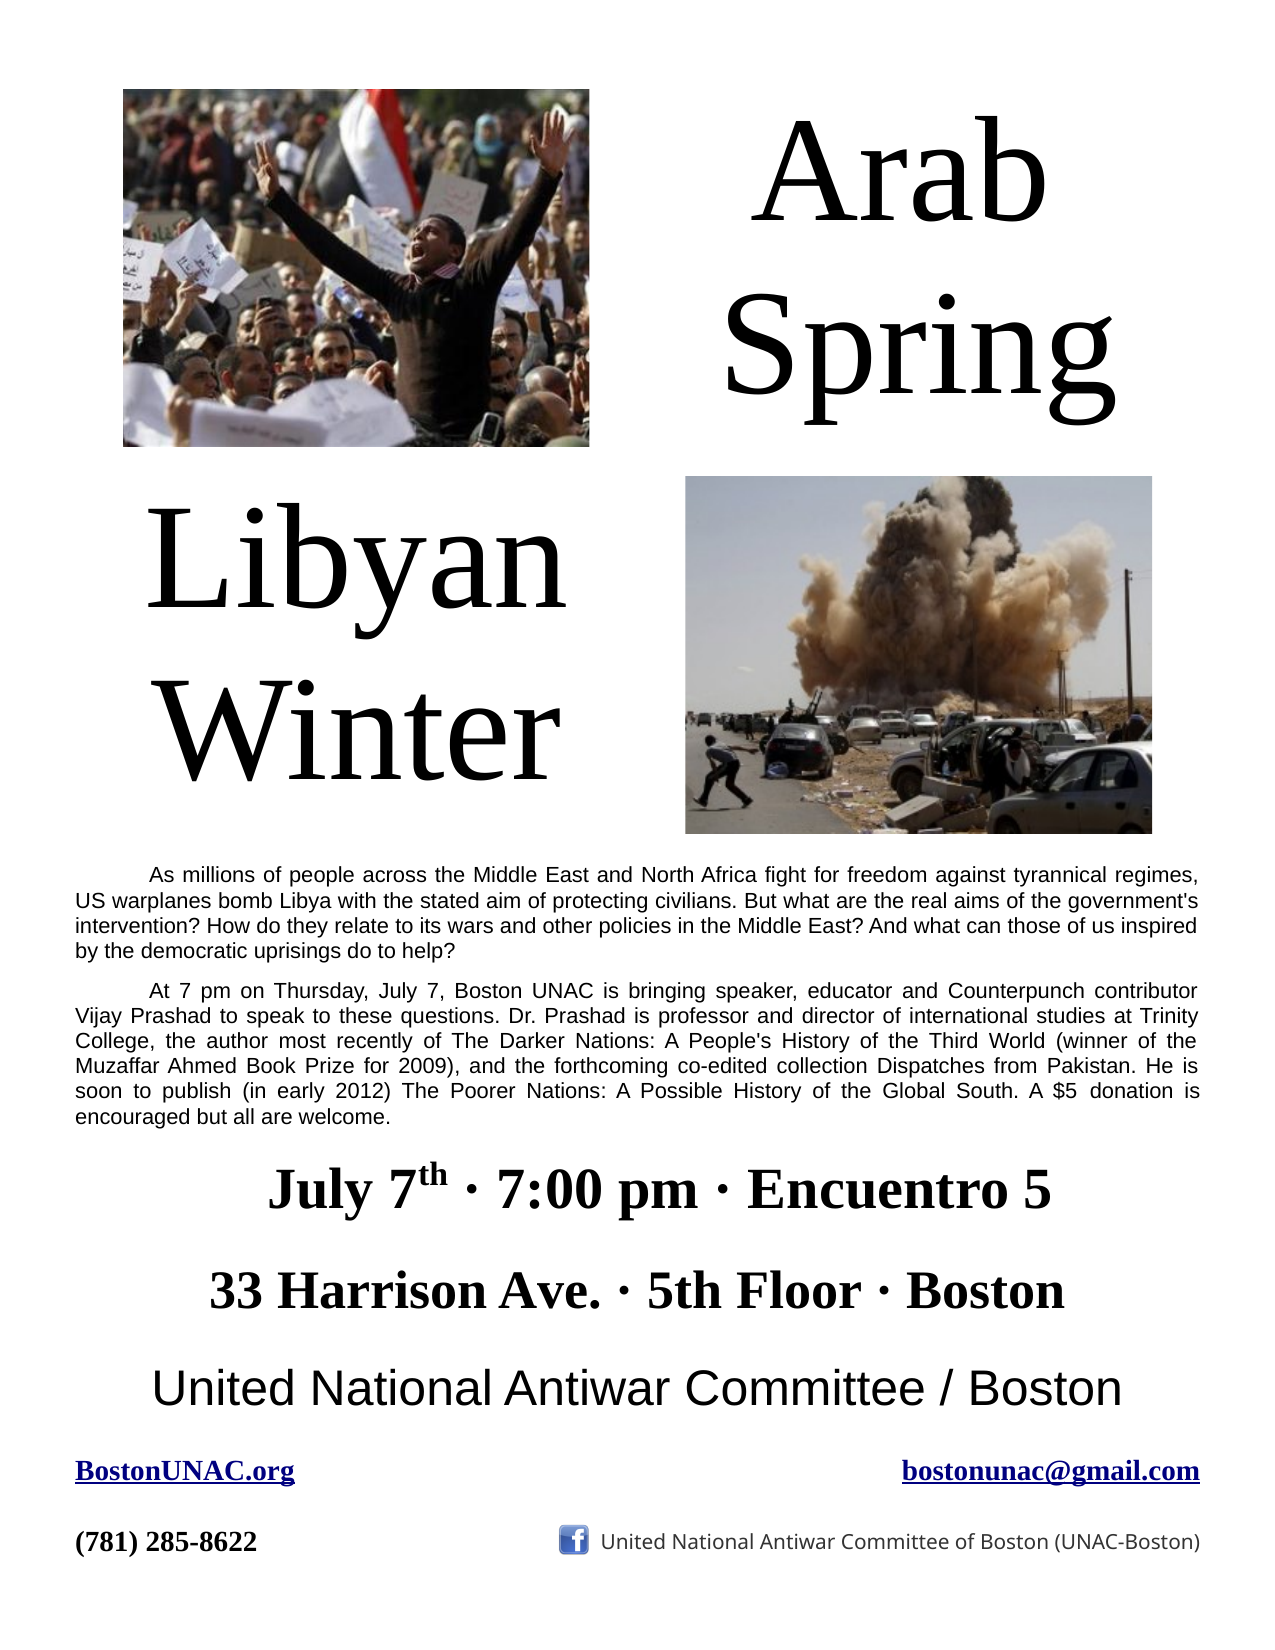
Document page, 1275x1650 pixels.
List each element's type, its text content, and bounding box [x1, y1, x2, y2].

subtitle July 7th · 7:00 pm · Encuentro 5 [75, 1154, 1200, 1221]
picture [558, 1524, 590, 1556]
text United National Antiwar Committee / Boston [75, 1358, 1200, 1416]
table_cell [638, 461, 1200, 848]
table_cell (781) 285-8622 [75, 1499, 450, 1570]
picture [123, 89, 590, 447]
text As millions of people across the Middle East and North Africa fight for freedom against tyrannical regimes, US warplanes bomb Libya with the stated aim of protecting civilians. But what are the real aims of the government's intervention? How do they relate to its wars and other policies in the Middle East? And what can those of us inspired by the democratic uprisings do to help? [75, 862, 1200, 963]
table_cell Libyan Winter [75, 461, 637, 848]
table_header bostonunac@gmail.com [450, 1428, 1200, 1499]
subtitle 33 Harrison Ave. · 5th Floor · Boston [75, 1258, 1200, 1321]
table_header [75, 75, 637, 461]
table_cell United National Antiwar Committee of Boston (UNAC-Boston) [450, 1499, 1200, 1570]
table_header Arab Spring [638, 75, 1200, 461]
picture [685, 476, 1153, 834]
table_header BostonUNAC.org [75, 1428, 450, 1499]
text At 7 pm on Thursday, July 7, Boston UNAC is bringing speaker, educator and Counterpunch contributor Vijay Prashad to speak to these questions. Dr. Prashad is professor and director of international studies at Trinity College, the author most recently of The Darker Nations: A People's History of the Third World (winner of the Muzaffar Ahmed Book Prize for 2009), and the forthcoming co-edited collection Dispatches from Pakistan. He is soon to publish (in early 2012) The Poorer Nations: A Possible History of the Global South. A $5 donation is encouraged but all are welcome. [75, 977, 1200, 1129]
